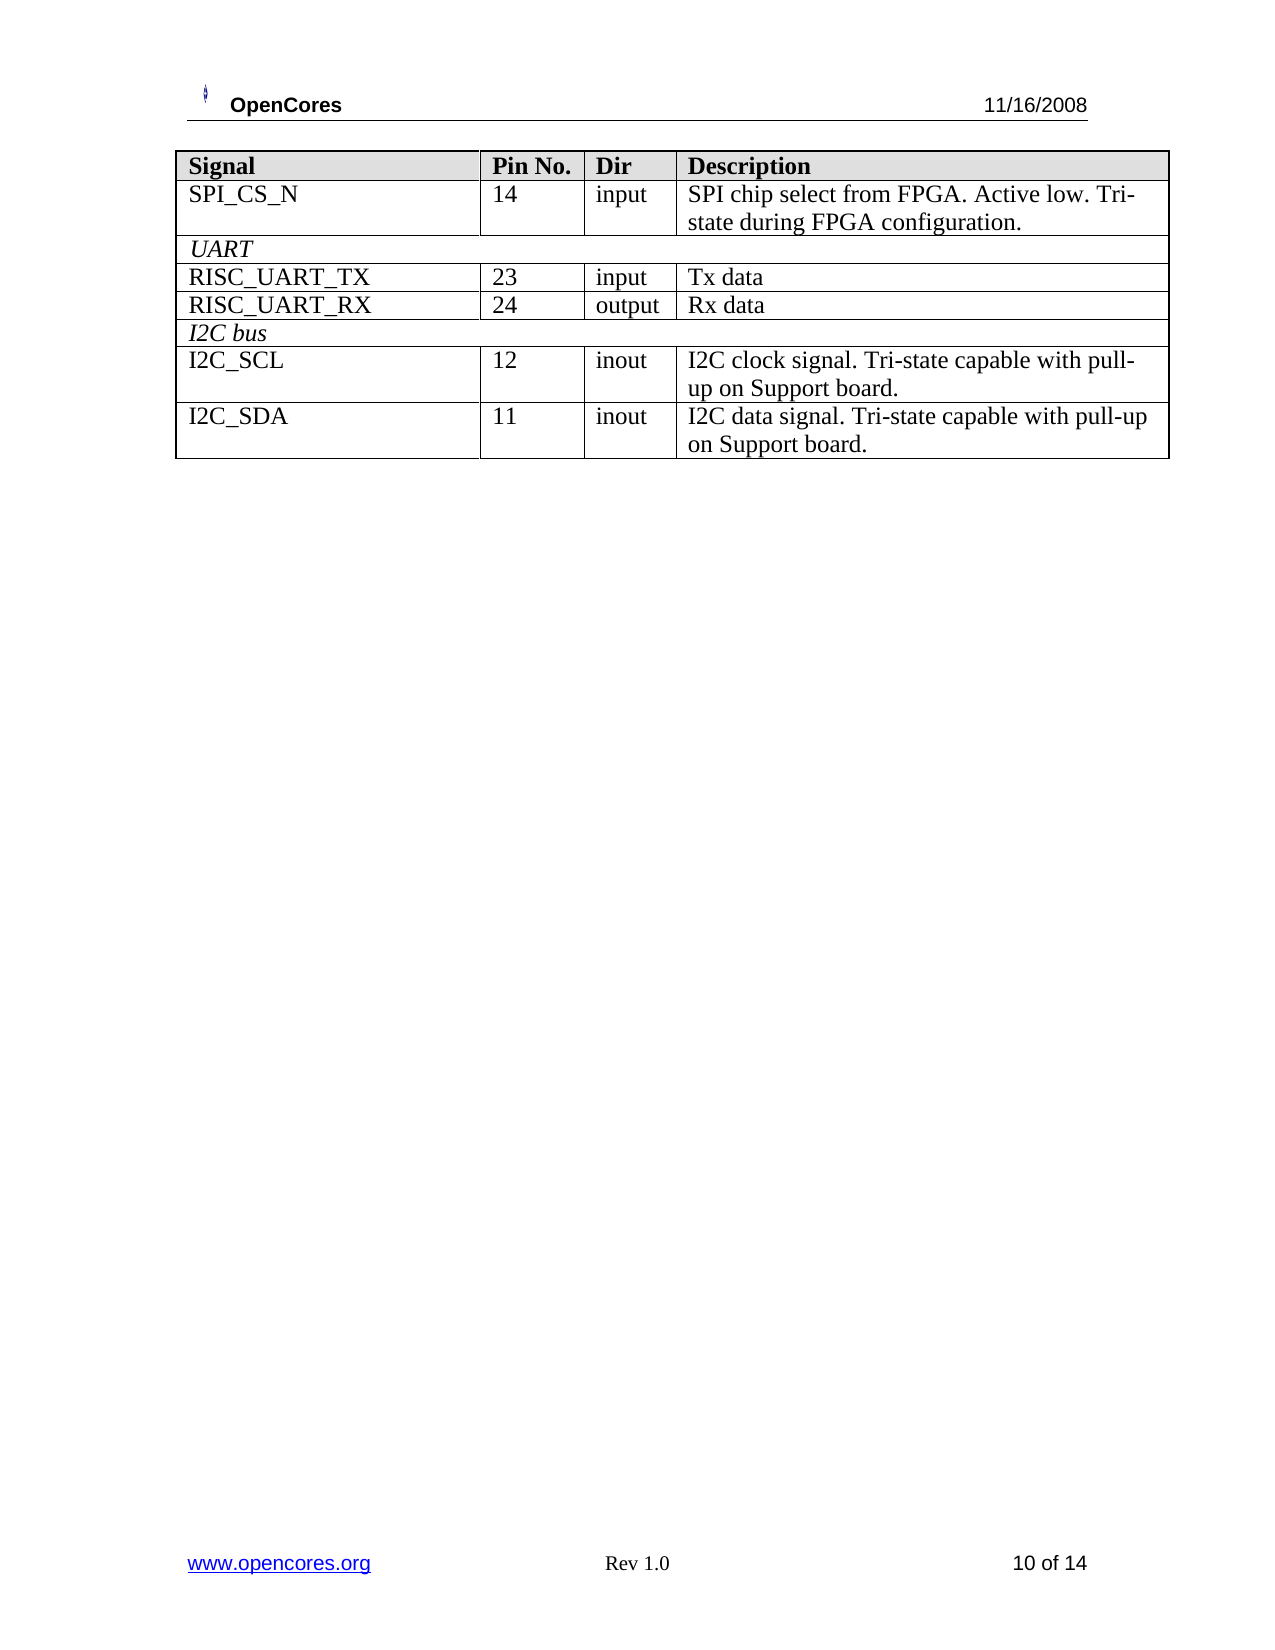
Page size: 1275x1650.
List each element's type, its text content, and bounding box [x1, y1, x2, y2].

table_cell 23 [481, 264, 584, 291]
table_header Description [677, 152, 1168, 180]
table_header Dir [585, 152, 676, 180]
table_cell UART [177, 236, 1168, 263]
table_cell I2C_SCL [177, 347, 479, 402]
table_cell inout [585, 347, 676, 402]
table_cell RISC_UART_TX [177, 264, 479, 291]
table_cell RISC_UART_RX [177, 292, 479, 319]
table_cell Rx data [677, 292, 1168, 319]
table_header Pin No. [481, 152, 584, 180]
table_cell Tx data [677, 264, 1168, 291]
table_cell 12 [481, 347, 584, 402]
table_cell 11 [481, 403, 584, 458]
table_cell I2C_SDA [177, 403, 479, 458]
table_cell 24 [481, 292, 584, 319]
table_cell 14 [481, 181, 584, 235]
table_cell input [585, 264, 676, 291]
table_cell I2C bus [177, 320, 1168, 346]
table_cell I2C clock signal. Tri-state capable with pull-up on Support board. [677, 347, 1168, 402]
table_cell input [585, 181, 676, 235]
table_cell inout [585, 403, 676, 458]
table_cell SPI chip select from FPGA. Active low. Tri-state during FPGA configuration. [677, 181, 1168, 235]
table_cell I2C data signal. Tri-state capable with pull-up on Support board. [677, 403, 1168, 458]
table_cell output [585, 292, 676, 319]
table_header Signal [177, 152, 479, 180]
table_cell SPI_CS_N [177, 181, 479, 235]
